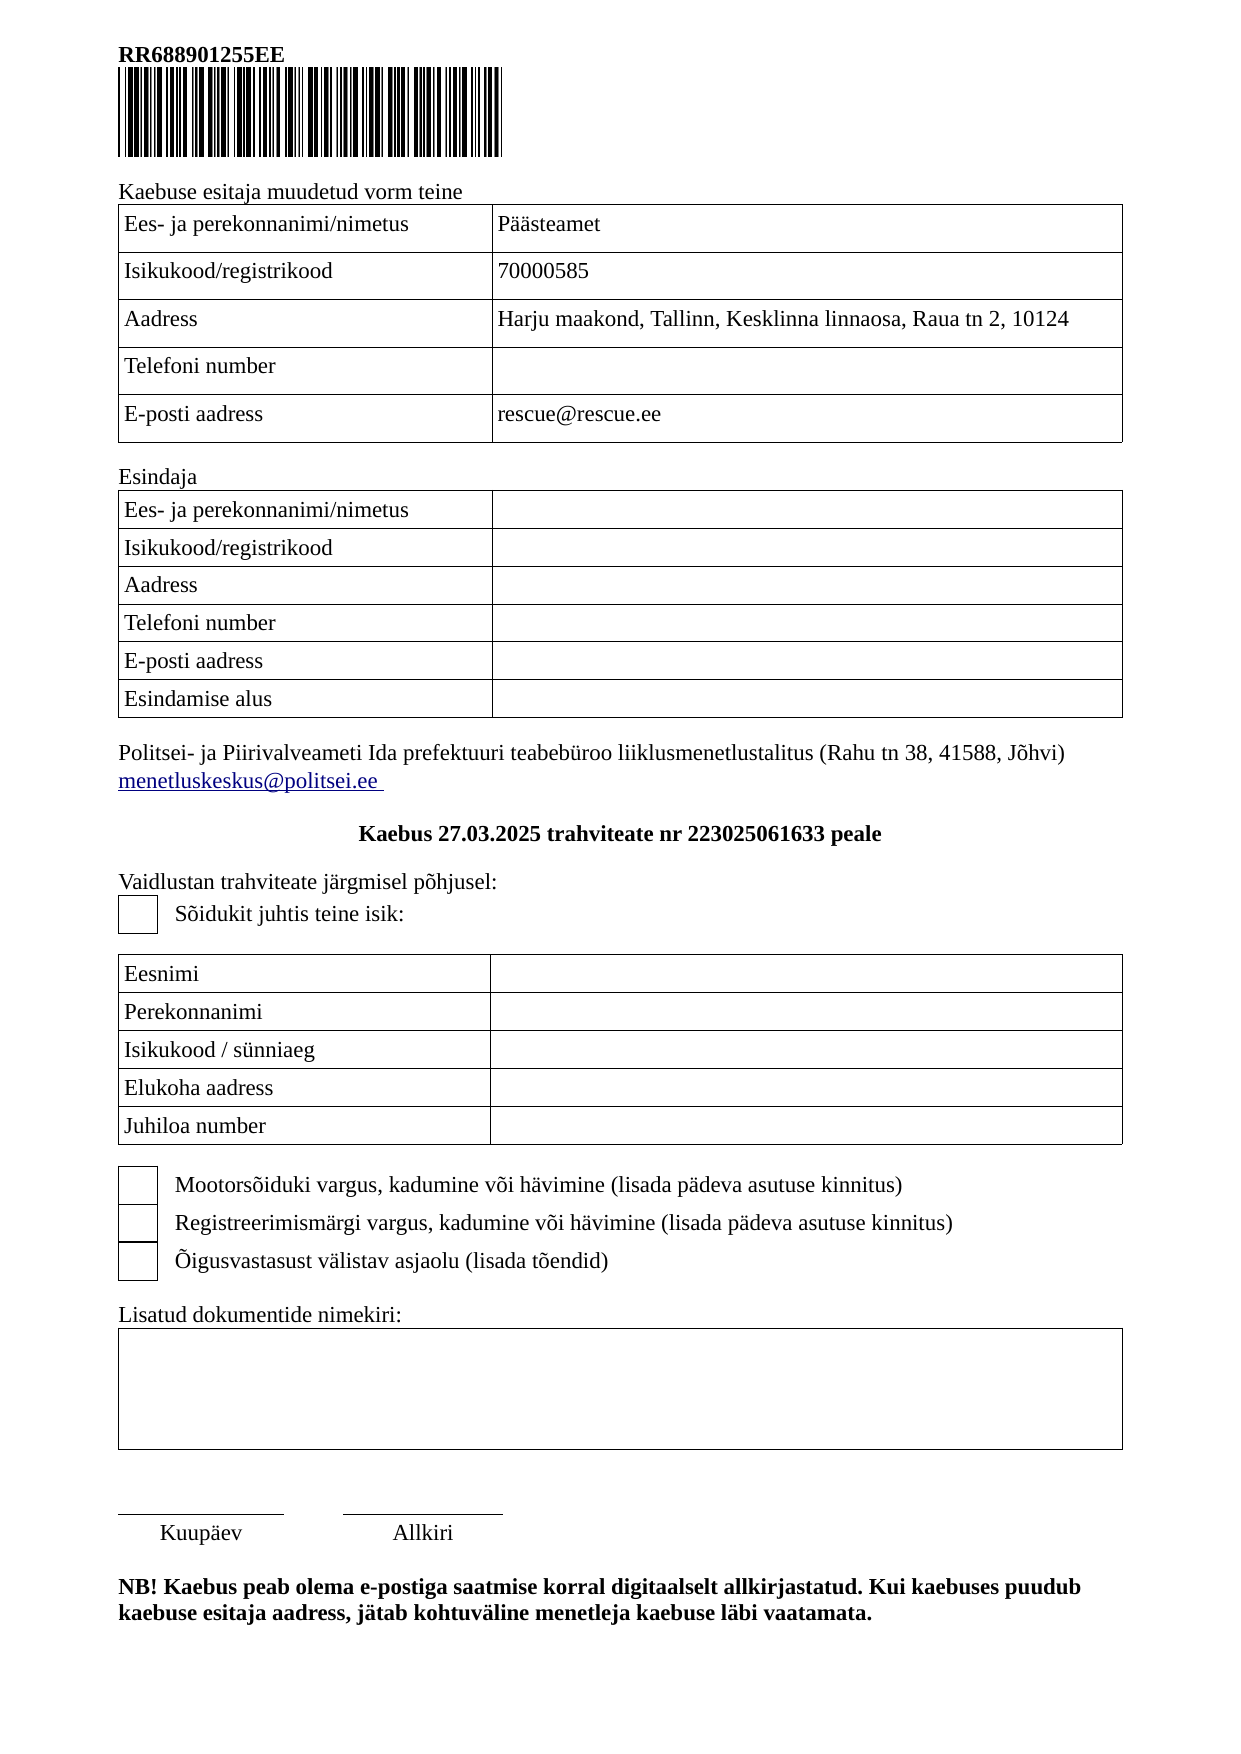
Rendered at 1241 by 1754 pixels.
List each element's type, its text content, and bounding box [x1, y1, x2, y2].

text Kaebus 27.03.2025 trahviteate nr 223025061633 peale [118, 820, 1122, 847]
table_cell Elukoha aadress [119, 1069, 490, 1106]
table_cell Aadress [119, 567, 492, 603]
table_cell [491, 1031, 1122, 1068]
table_cell Telefoni number [119, 348, 492, 394]
table_header Sõidukit juhtis teine isik: [158, 895, 1122, 933]
table_header [118, 1476, 284, 1514]
table_cell E-posti aadress [119, 395, 492, 442]
table_header [119, 1329, 1122, 1449]
table_cell rescue@rescue.ee [493, 395, 1122, 442]
table_cell Isikukood/registrikood [119, 253, 492, 299]
table_cell Telefoni number [119, 605, 492, 641]
table_cell Allkiri [343, 1515, 502, 1552]
text Politsei- ja Piirivalveameti Ida prefektuuri teabebüroo liiklusmenetlustalitus (Rahu tn 38, 41588, Jõhvi) menetluskeskus@politsei.ee [118, 739, 1122, 794]
text Vaidlustan trahviteate järgmisel põhjusel: [118, 868, 1122, 895]
text Kaebuse esitaja muudetud vorm teine [118, 178, 1122, 204]
table_cell Kuupäev [118, 1515, 284, 1552]
table_cell [493, 642, 1122, 679]
table_cell Harju maakond, Tallinn, Kesklinna linnaosa, Raua tn 2, 10124 [493, 300, 1122, 347]
table_cell Isikukood / sünniaeg [119, 1031, 490, 1068]
table_cell E-posti aadress [119, 642, 492, 679]
table_header [119, 896, 157, 933]
table_header [491, 955, 1122, 992]
table_cell Esindamise alus [119, 680, 492, 717]
table_cell [284, 1514, 343, 1552]
table_cell Juhiloa number [119, 1107, 490, 1144]
table_cell 70000585 [493, 253, 1122, 299]
table_cell [493, 605, 1122, 641]
table_header Registreerimismärgi vargus, kadumine või hävimine (lisada pädeva asutuse kinnitus) [158, 1204, 1122, 1241]
table_header [119, 1243, 157, 1279]
table_header Eesnimi [119, 955, 490, 992]
table_header Päästeamet [493, 205, 1122, 252]
table_cell [493, 529, 1122, 566]
table_cell Perekonnanimi [119, 993, 490, 1030]
text RR688901255EE [118, 41, 1122, 68]
table_cell [493, 567, 1122, 603]
table_header [119, 1167, 157, 1203]
table_header [493, 491, 1122, 528]
table_cell [491, 1107, 1122, 1144]
table_header Ees- ja perekonnanimi/nimetus [119, 491, 492, 528]
table_cell [493, 348, 1122, 394]
table_header [119, 1205, 157, 1241]
table_header Õigusvastasust välistav asjaolu (lisada tõendid) [158, 1242, 1122, 1279]
text Lisatud dokumentide nimekiri: [118, 1301, 1122, 1327]
picture [118, 67, 502, 157]
table_header Ees- ja perekonnanimi/nimetus [119, 205, 492, 252]
table_header Mootorsõiduki vargus, kadumine või hävimine (lisada pädeva asutuse kinnitus) [158, 1166, 1122, 1203]
table_cell [493, 680, 1122, 717]
text NB! Kaebus peab olema e-postiga saatmise korral digitaalselt allkirjastatud. Kui kaebuses puudub kaebuse esitaja aadress, jätab kohtuväline menetleja kaebuse läbi vaatamata. [118, 1573, 1122, 1626]
table_cell [491, 1069, 1122, 1106]
text Esindaja [118, 463, 1122, 490]
table_cell Isikukood/registrikood [119, 529, 492, 566]
table_header [343, 1476, 502, 1514]
table_cell [491, 993, 1122, 1030]
table_header [284, 1476, 343, 1514]
table_cell Aadress [119, 300, 492, 347]
